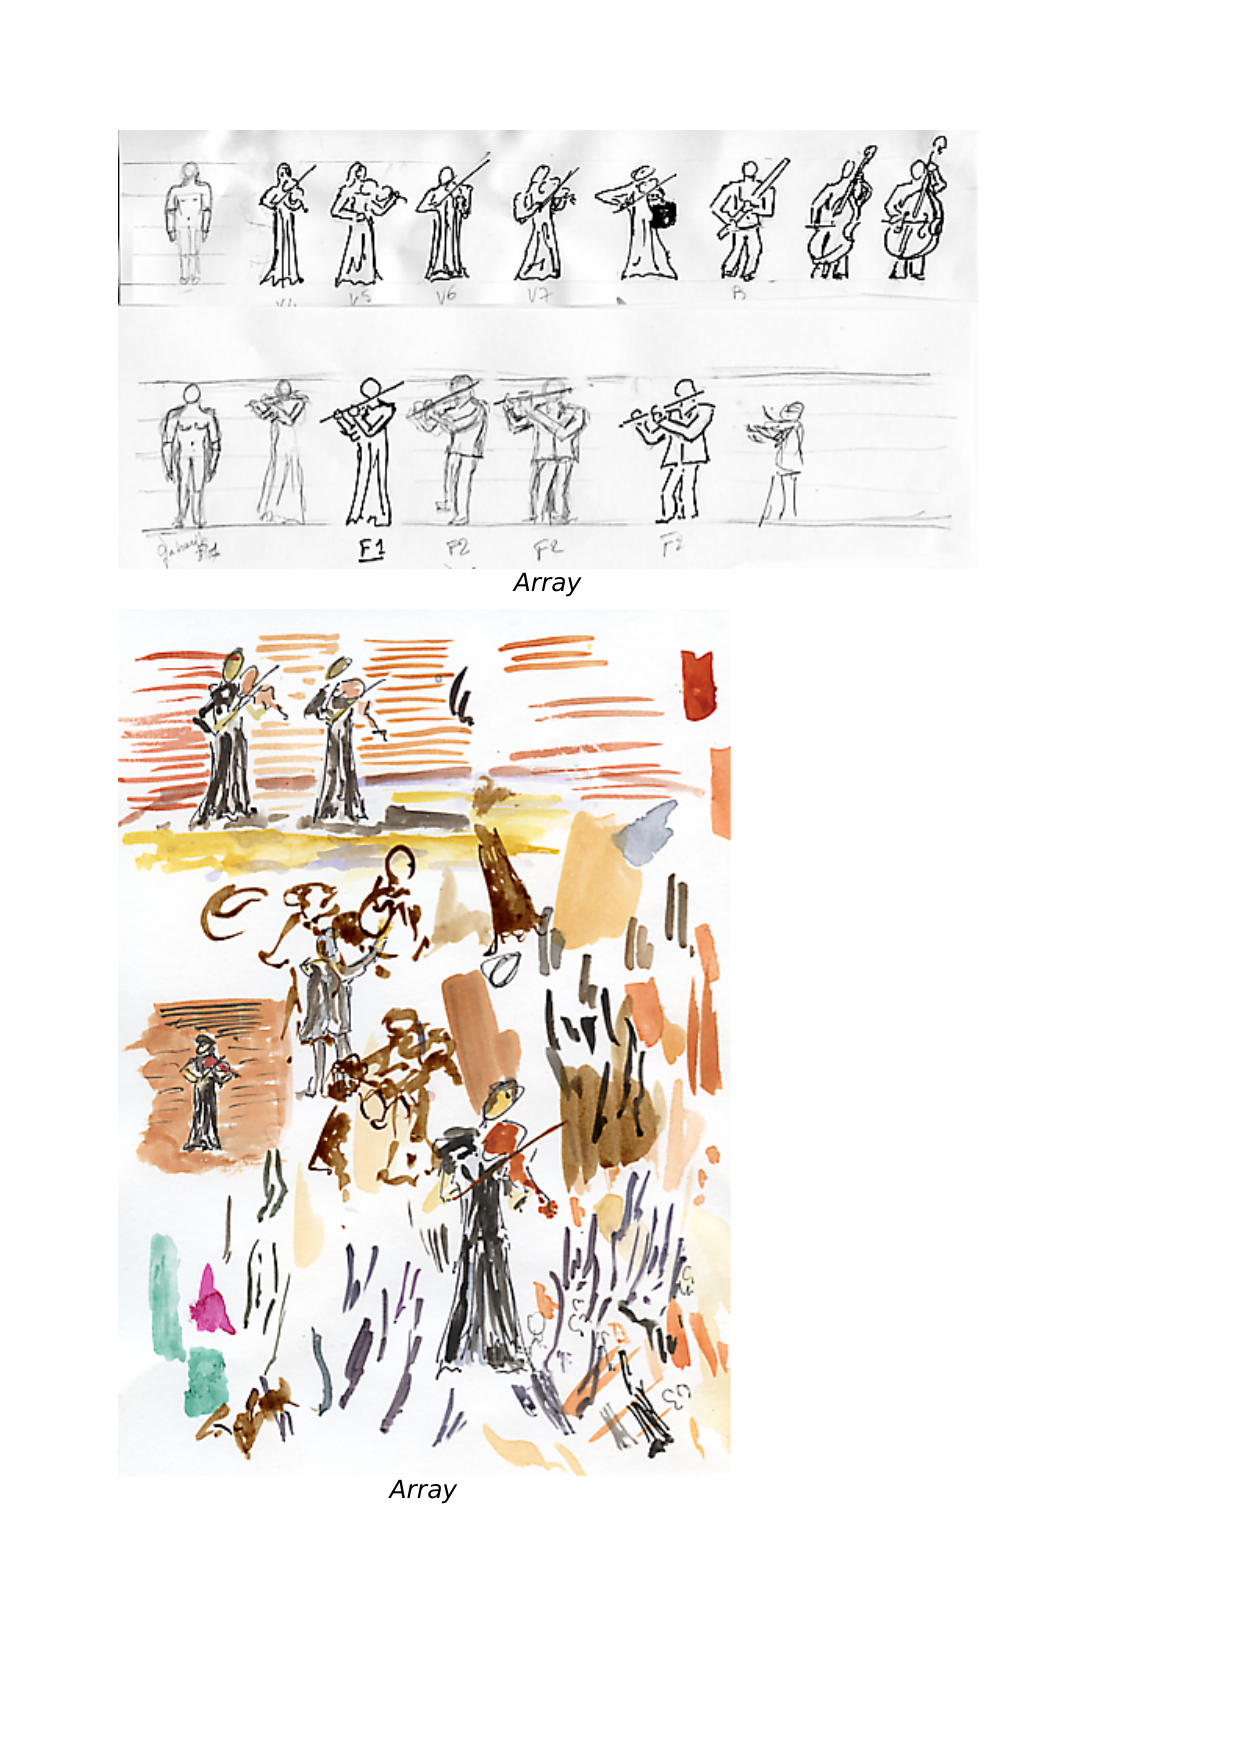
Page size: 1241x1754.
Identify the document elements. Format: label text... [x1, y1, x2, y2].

picture [118, 130, 979, 569]
text Array [118, 1476, 731, 1504]
text Array [118, 569, 979, 597]
text [118, 118, 1122, 1504]
picture [118, 609, 731, 1476]
